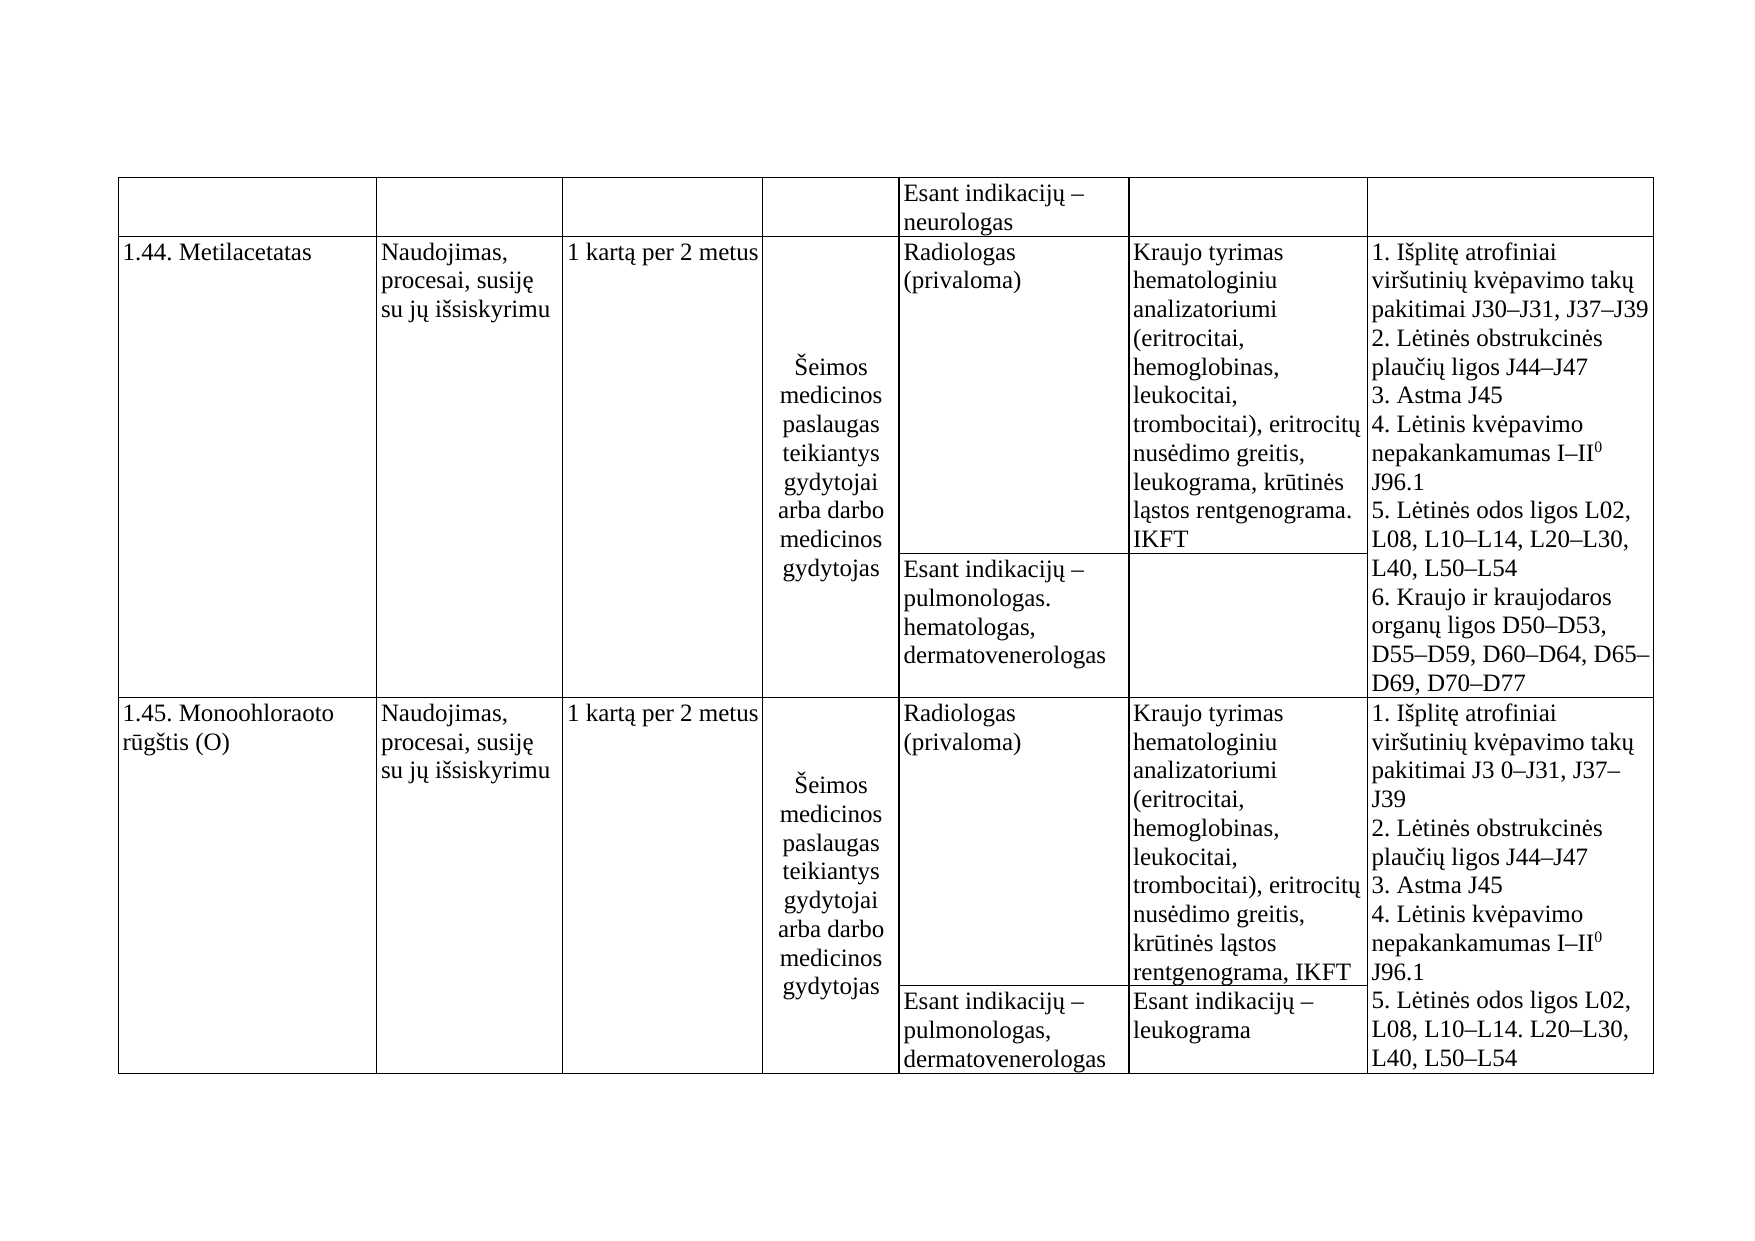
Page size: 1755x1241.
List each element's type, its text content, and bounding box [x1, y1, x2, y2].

table_cell [1130, 178, 1367, 236]
table_cell Kraujo tyrimas hematologiniu analizatoriumi (eritrocitai, hemoglobinas, leukocitai, trombocitai), eritrocitų nusėdimo greitis, krūtinės ląstos rentgenograma, IKFT [1130, 698, 1367, 985]
table_cell [763, 178, 898, 236]
table_cell Esant indikacijų –leukograma [1130, 986, 1367, 1073]
table_cell [563, 178, 762, 236]
table_cell Esant indikacijų – pulmonologas, dermatovenerologas [900, 986, 1128, 1073]
table_cell Šeimos medicinos paslaugas teikiantys gydytojai arba darbo medicinos gydytojas [763, 698, 898, 1073]
table_cell Šeimos medicinos paslaugas teikiantys gydytojai arba darbo medicinos gydytojas [763, 237, 898, 697]
table_cell [1368, 178, 1653, 236]
table_cell 1.44. Metilacetatas [119, 237, 376, 697]
table_cell [377, 178, 562, 236]
table_cell 1. Išplitę atrofiniai viršutinių kvėpavimo takų pakitimai J3 0–J31, J37–J39 2. Lėtinės obstrukcinės plaučių ligos J44–J47 3. Astma J45 4. Lėtinis kvėpavimo nepakankamumas I–II0 J96.1 5. Lėtinės odos ligos L02, L08, L10–L14. L20–L30, L40, L50–L54 [1368, 698, 1653, 1073]
table_cell Radiologas (privaloma) [900, 237, 1128, 553]
table_cell [119, 178, 376, 236]
table_cell Kraujo tyrimas hematologiniu analizatoriumi (eritrocitai, hemoglobinas, leukocitai, trombocitai), eritrocitų nusėdimo greitis, leukograma, krūtinės ląstos rentgenograma. IKFT [1130, 237, 1367, 553]
table_cell 1 kartą per 2 metus [563, 698, 762, 1073]
table_cell Esant indikacijų – pulmonologas. hematologas, dermatovenerologas [900, 554, 1128, 697]
table_cell Esant indikacijų – neurologas [900, 178, 1128, 236]
table_cell Naudojimas, procesai, susiję su jų išsiskyrimu [377, 237, 562, 697]
table_cell 1. Išplitę atrofiniai viršutinių kvėpavimo takų pakitimai J30–J31, J37–J39 2. Lėtinės obstrukcinės plaučių ligos J44–J47 3. Astma J45 4. Lėtinis kvėpavimo nepakankamumas I–II0 J96.1 5. Lėtinės odos ligos L02, L08, L10–L14, L20–L30, L40, L50–L54 6. Kraujo ir kraujodaros organų ligos D50–D53, D55–D59, D60–D64, D65–D69, D70–D77 [1368, 237, 1653, 697]
table_cell Naudojimas, procesai, susiję su jų išsiskyrimu [377, 698, 562, 1073]
table_cell 1 kartą per 2 metus [563, 237, 762, 697]
table_cell [1130, 554, 1367, 697]
table_cell 1.45. Monoohloraoto rūgštis (O) [119, 698, 376, 1073]
table_cell Radiologas (privaloma) [900, 698, 1128, 985]
